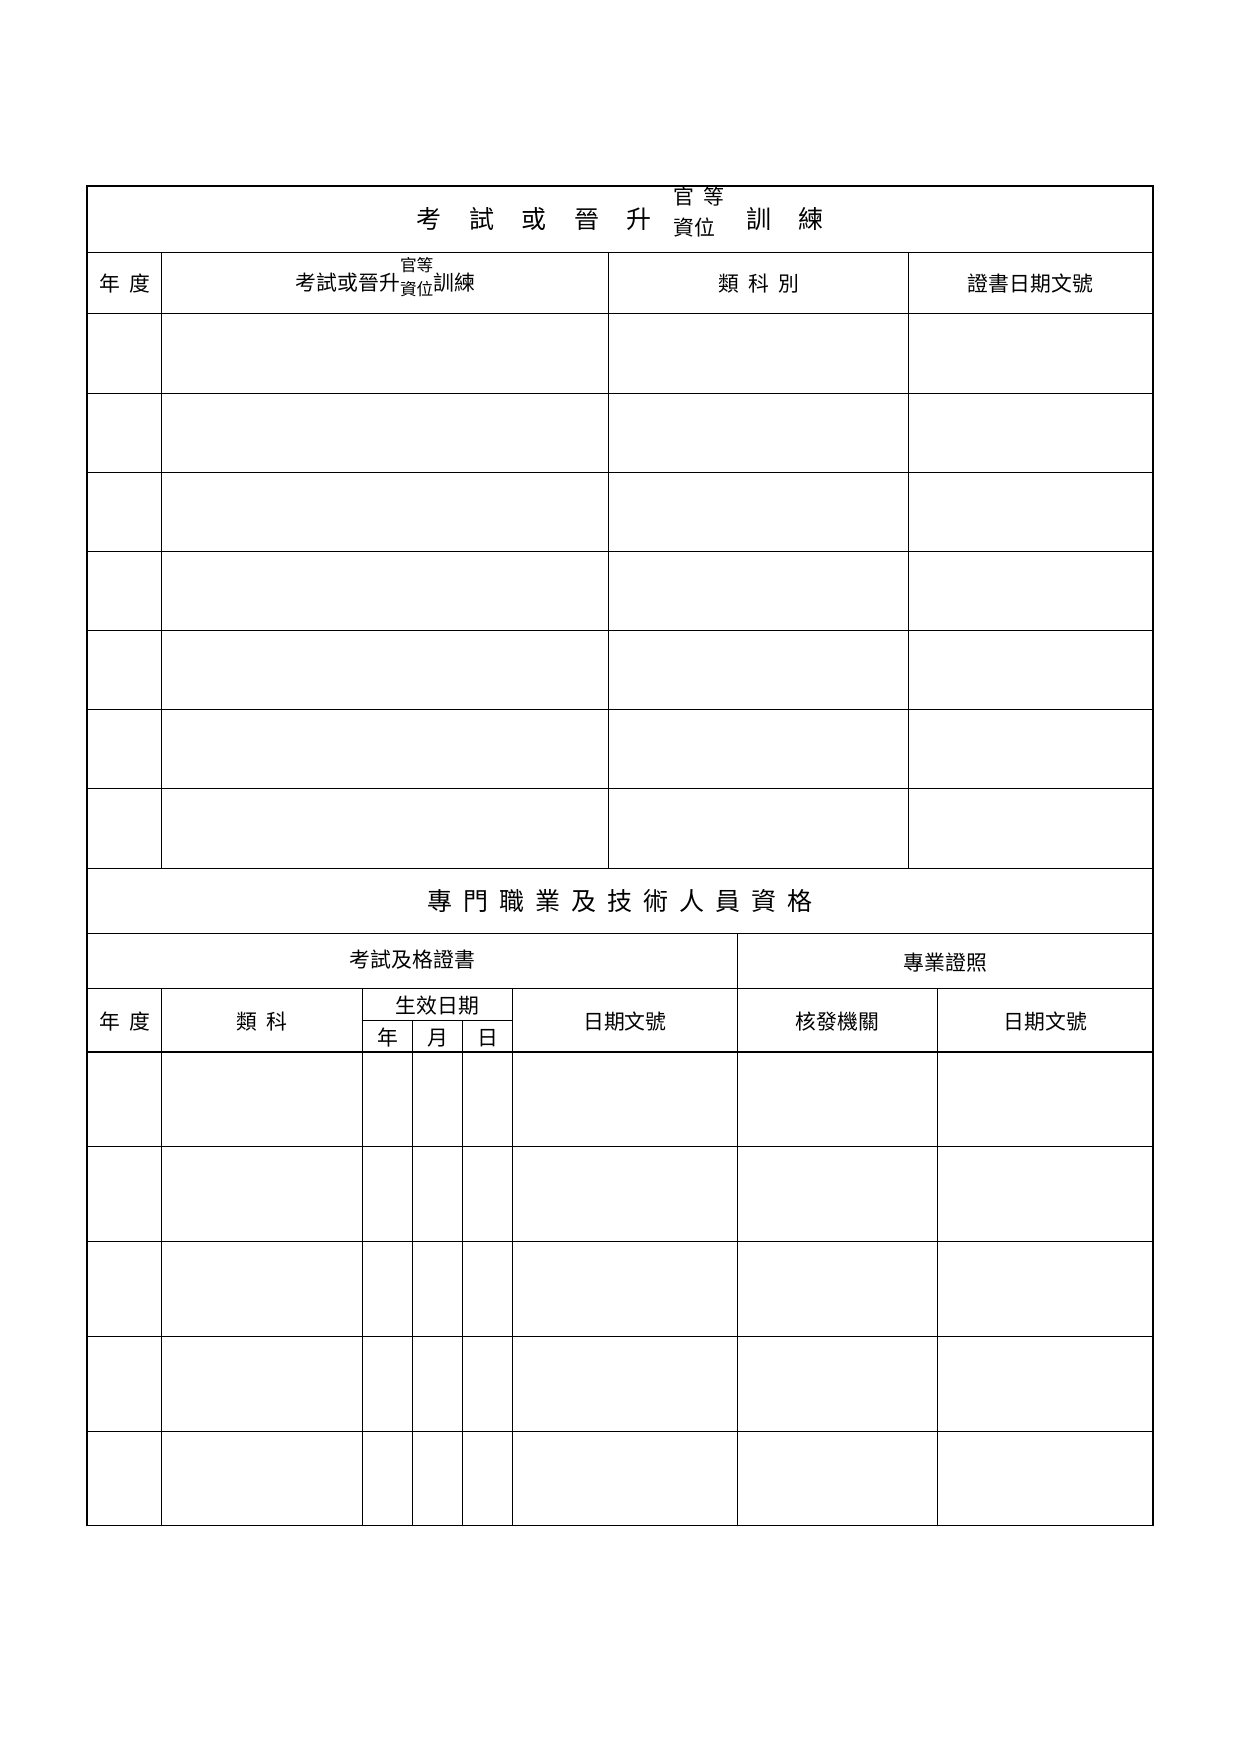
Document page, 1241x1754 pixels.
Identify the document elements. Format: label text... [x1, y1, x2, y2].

table_cell [909, 552, 1152, 630]
table_cell [88, 394, 161, 472]
table_cell [363, 1337, 412, 1431]
table_cell [513, 1147, 737, 1241]
table_cell [609, 710, 908, 788]
table_cell [513, 1337, 737, 1431]
table_cell [738, 1242, 937, 1336]
table_cell [88, 552, 161, 630]
table_cell [909, 314, 1152, 392]
table_cell [463, 1432, 512, 1525]
table_cell [463, 1147, 512, 1241]
table_cell 年 度 [88, 253, 161, 313]
table_cell [162, 552, 608, 630]
table_cell [738, 1432, 937, 1525]
table_cell [413, 1242, 462, 1336]
table_cell [88, 631, 161, 709]
table_cell [413, 1147, 462, 1241]
table_cell [162, 710, 608, 788]
table_cell [463, 1242, 512, 1336]
table_cell [738, 1147, 937, 1241]
table_cell [88, 1147, 161, 1241]
table_cell [909, 394, 1152, 472]
table_cell 考試或晉升官等資位訓練 [162, 253, 608, 313]
table_cell 專業證照 [738, 934, 1152, 988]
table_cell [909, 631, 1152, 709]
table_cell [162, 1242, 362, 1336]
table_cell 月 [413, 1021, 462, 1051]
table_cell 類 科 別 [609, 253, 908, 313]
table_cell [463, 1337, 512, 1431]
table_cell 年 度 [88, 989, 161, 1051]
table_cell [88, 1432, 161, 1525]
table_cell [609, 314, 908, 392]
table_cell 年 [363, 1021, 412, 1051]
table_cell [88, 1242, 161, 1336]
table_cell [162, 789, 608, 867]
table_cell [162, 631, 608, 709]
table_cell 日 [463, 1021, 512, 1051]
table_cell [413, 1053, 462, 1146]
table_cell 考試及格證書 [88, 934, 737, 988]
table_cell [88, 1337, 161, 1431]
table_cell [413, 1337, 462, 1431]
table_cell [162, 1337, 362, 1431]
table_cell [88, 473, 161, 551]
table_cell [738, 1337, 937, 1431]
table_cell [609, 631, 908, 709]
table_cell 核發機關 [738, 989, 937, 1051]
table_cell [609, 394, 908, 472]
table_cell [162, 314, 608, 392]
table_cell [938, 1147, 1152, 1241]
table_cell [413, 1432, 462, 1525]
table_cell [609, 473, 908, 551]
table_cell [738, 1053, 937, 1146]
table_cell [513, 1053, 737, 1146]
table_cell [513, 1432, 737, 1525]
table_cell [162, 1147, 362, 1241]
table_cell [88, 314, 161, 392]
table_cell 日期文號 [513, 989, 737, 1051]
table_cell [609, 552, 908, 630]
table_cell 類 科 [162, 989, 362, 1051]
table_cell [162, 1053, 362, 1146]
table_cell [363, 1432, 412, 1525]
table_cell [88, 1053, 161, 1146]
table_cell [463, 1053, 512, 1146]
table_cell [909, 710, 1152, 788]
table_cell [363, 1242, 412, 1336]
table_cell [909, 789, 1152, 867]
table_cell [909, 473, 1152, 551]
table_cell 證書日期文號 [909, 253, 1152, 313]
table_cell [938, 1242, 1152, 1336]
table_cell [938, 1432, 1152, 1525]
table_cell [162, 1432, 362, 1525]
table_cell [162, 394, 608, 472]
table_cell [513, 1242, 737, 1336]
table_cell [363, 1147, 412, 1241]
table_cell [363, 1053, 412, 1146]
table_cell 生效日期 [363, 989, 512, 1020]
table_cell 專 門 職 業 及 技 術 人 員 資 格 [88, 869, 1152, 933]
table_cell 日期文號 [938, 989, 1152, 1051]
table_cell [938, 1337, 1152, 1431]
table_cell [609, 789, 908, 867]
table_cell [162, 473, 608, 551]
table_cell [938, 1053, 1152, 1146]
table_cell [88, 710, 161, 788]
table_header 考 試 或 晉 升 官 等資位 訓 練 [88, 187, 1152, 252]
table_cell [88, 789, 161, 867]
